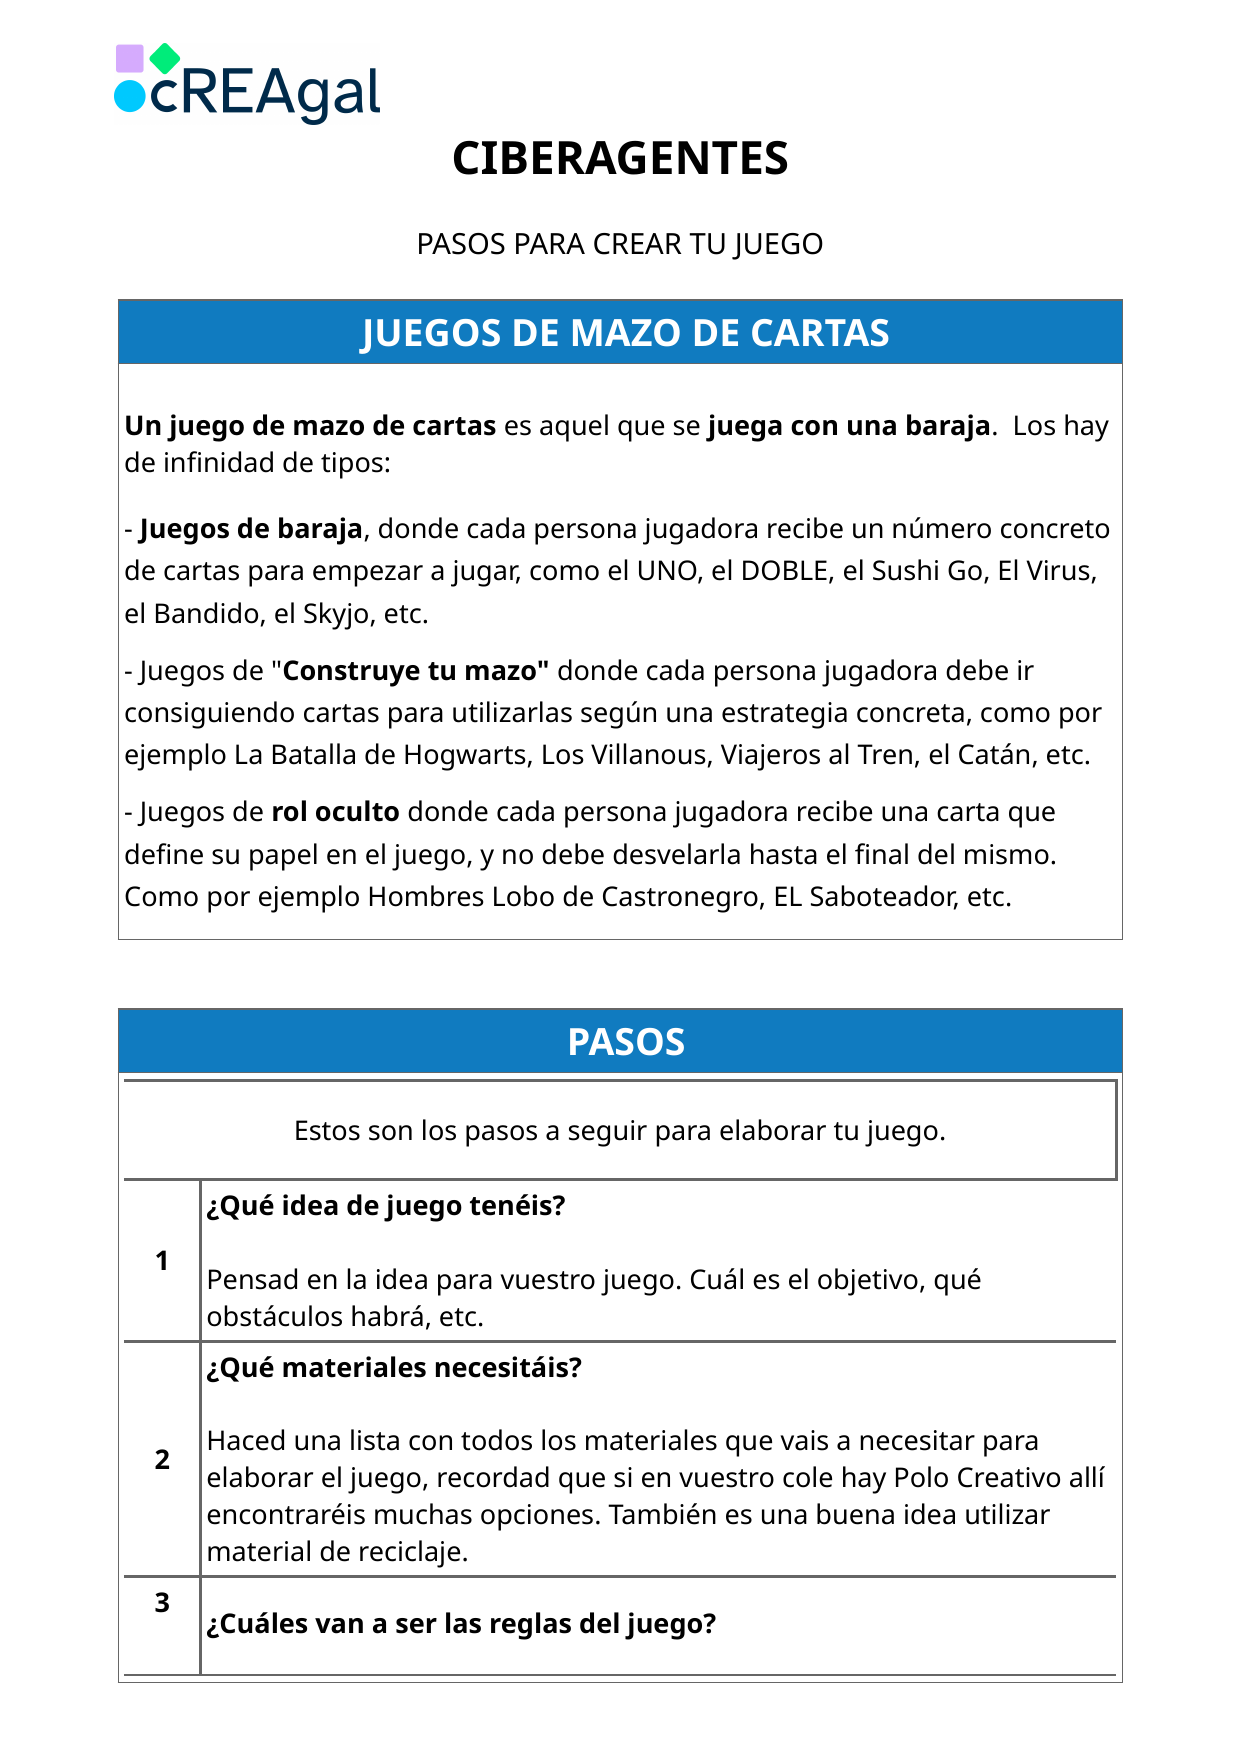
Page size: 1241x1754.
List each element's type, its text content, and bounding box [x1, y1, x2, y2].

table_cell ¿Qué idea de juego tenéis? Pensad en la idea para vuestro juego. Cuál es el objetivo, qué obstáculos habrá, etc. [202, 1181, 1116, 1340]
text PASOS PARA CREAR TU JUEGO [118, 224, 1122, 263]
table_header PASOS [119, 1010, 1122, 1072]
table_cell Un juego de mazo de cartas es aquel que se juega con una baraja. Los hay de infinidad de tipos: - Juegos de baraja, donde cada persona jugadora recibe un número concreto de cartas para empezar a jugar, como el UNO, el DOBLE, el Sushi Go, El Virus, el Bandido, el Skyjo, etc. - Juegos de "Construye tu mazo" donde cada persona jugadora debe ir consiguiendo cartas para utilizarlas según una estrategia concreta, como por ejemplo La Batalla de Hogwarts, Los Villanous, Viajeros al Tren, el Catán, etc. - Juegos de rol oculto donde cada persona jugadora recibe una carta que define su papel en el juego, y no debe desvelarla hasta el final del mismo. Como por ejemplo Hombres Lobo de Castronegro, EL Saboteador, etc. [119, 364, 1122, 939]
table_header JUEGOS DE MAZO DE CARTAS [119, 301, 1122, 363]
picture [114, 43, 380, 125]
table_cell 2 [124, 1343, 199, 1575]
subtitle CIBERAGENTES [118, 125, 1122, 188]
table_cell ¿Qué materiales necesitáis? Haced una lista con todos los materiales que vais a necesitar para elaborar el juego, recordad que si en vuestro cole hay Polo Creativo allí encontraréis muchas opciones. También es una buena idea utilizar material de reciclaje. [202, 1343, 1116, 1575]
table_header Estos son los pasos a seguir para elaborar tu juego. [124, 1082, 1115, 1178]
table_cell 3 [124, 1578, 199, 1673]
table_cell ¿Cuáles van a ser las reglas del juego? [202, 1578, 1116, 1673]
table_cell [119, 1073, 1122, 1682]
table_cell 1 [124, 1181, 199, 1340]
